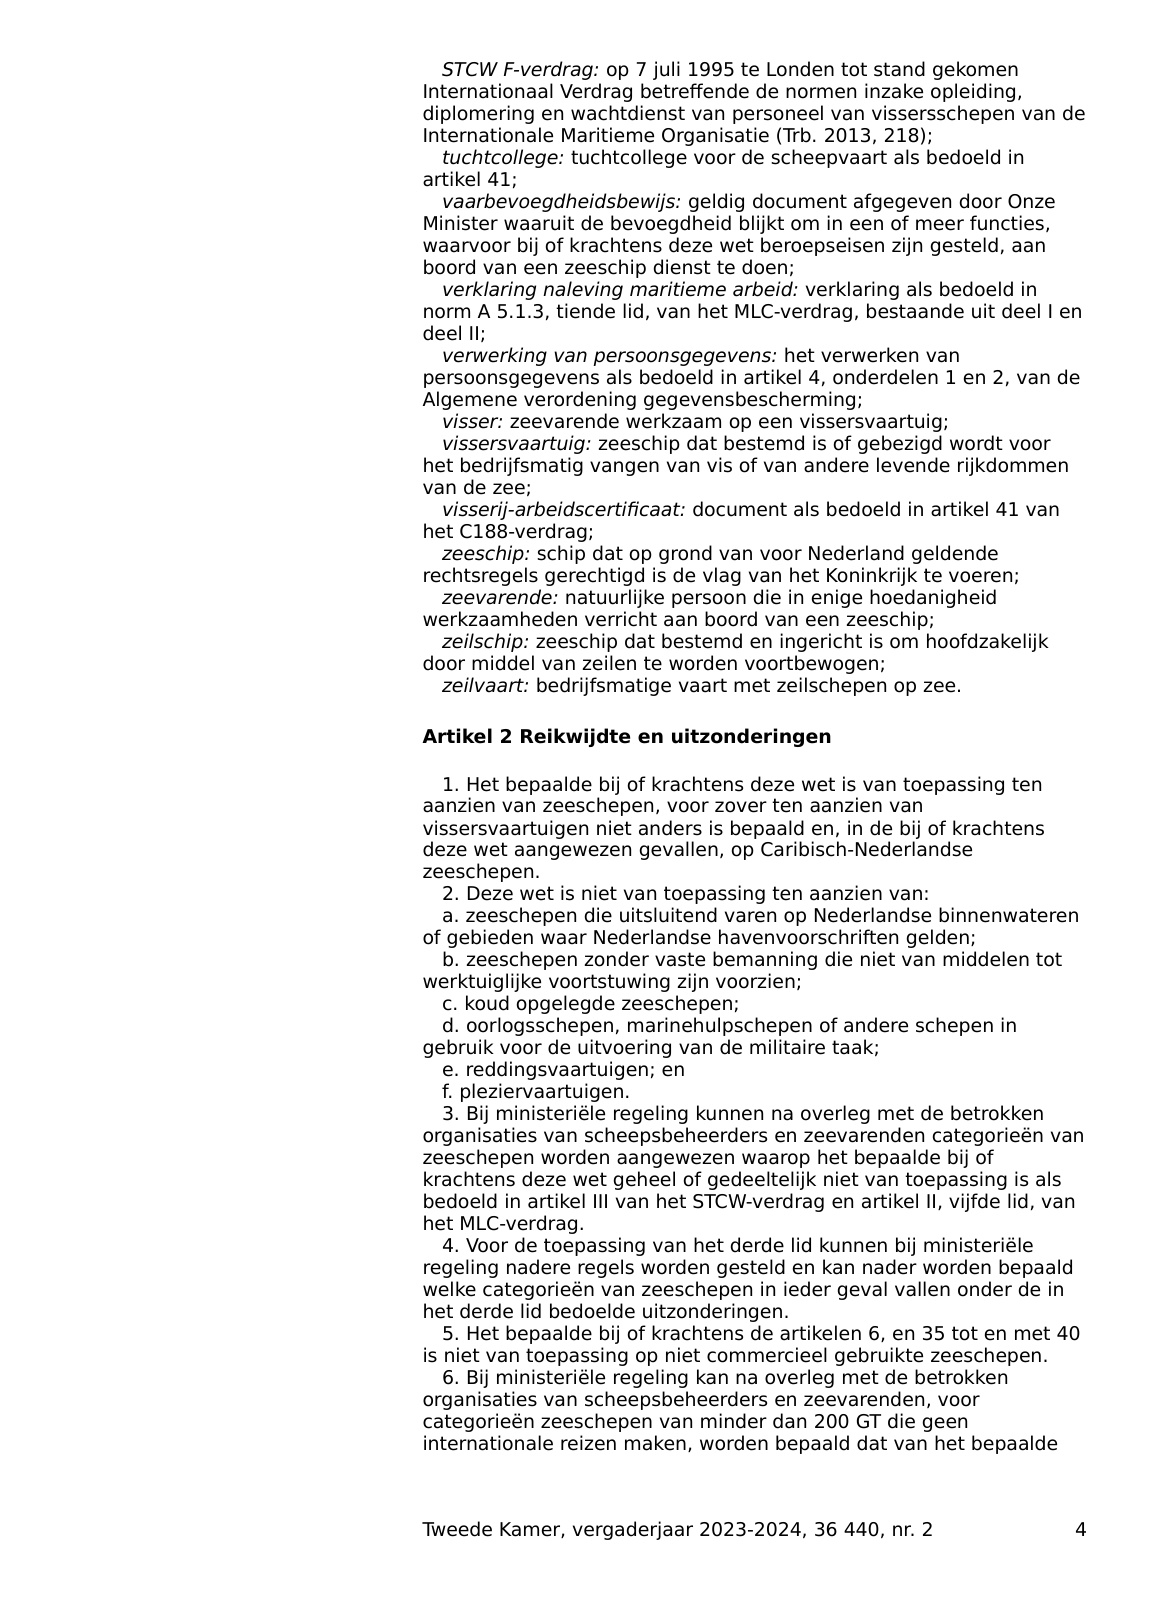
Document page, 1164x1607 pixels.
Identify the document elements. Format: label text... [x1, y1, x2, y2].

text verwerking van persoonsgegevens: het verwerken van persoonsgegevens als bedoeld in artikel 4, onderdelen 1 en 2, van de Algemene verordening gegevensbescherming; [422, 345, 1087, 411]
text 4. Voor de toepassing van het derde lid kunnen bij ministeriële regeling nadere regels worden gesteld en kan nader worden bepaald welke categorieën van zeeschepen in ieder geval vallen onder de in het derde lid bedoelde uitzonderingen. [422, 1235, 1087, 1323]
text vissersvaartuig: zeeschip dat bestemd is of gebezigd wordt voor het bedrijfsmatig vangen van vis of van andere levende rijkdommen van de zee; [422, 433, 1087, 499]
text tuchtcollege: tuchtcollege voor de scheepvaart als bedoeld in artikel 41; [422, 147, 1087, 191]
text f. pleziervaartuigen. [422, 1081, 1087, 1103]
text STCW F-verdrag: op 7 juli 1995 te Londen tot stand gekomen Internationaal Verdrag betreffende de normen inzake opleiding, diplomering en wachtdienst van personeel van vissersschepen van de Internationale Maritieme Organisatie (Trb. 2013, 218); [422, 59, 1087, 147]
text a. zeeschepen die uitsluitend varen op Nederlandse binnenwateren of gebieden waar Nederlandse havenvoorschriften gelden; [422, 905, 1087, 949]
text c. koud opgelegde zeeschepen; [422, 993, 1087, 1015]
text visserij-arbeidscertificaat: document als bedoeld in artikel 41 van het C188-verdrag; [422, 499, 1087, 543]
text vaarbevoegdheidsbewijs: geldig document afgegeven door Onze Minister waaruit de bevoegdheid blijkt om in een of meer functies, waarvoor bij of krachtens deze wet beroepseisen zijn gesteld, aan boord van een zeeschip dienst te doen; [422, 191, 1087, 279]
text 3. Bij ministeriële regeling kunnen na overleg met de betrokken organisaties van scheepsbeheerders en zeevarenden categorieën van zeeschepen worden aangewezen waarop het bepaalde bij of krachtens deze wet geheel of gedeeltelijk niet van toepassing is als bedoeld in artikel III van het STCW-verdrag en artikel II, vijfde lid, van het MLC-verdrag. [422, 1103, 1087, 1235]
text zeeschip: schip dat op grond van voor Nederland geldende rechtsregels gerechtigd is de vlag van het Koninkrijk te voeren; [422, 543, 1087, 587]
text zeevarende: natuurlijke persoon die in enige hoedanigheid werkzaamheden verricht aan boord van een zeeschip; [422, 587, 1087, 631]
text b. zeeschepen zonder vaste bemanning die niet van middelen tot werktuiglijke voortstuwing zijn voorzien; [422, 949, 1087, 993]
text zeilschip: zeeschip dat bestemd en ingericht is om hoofdzakelijk door middel van zeilen te worden voortbewogen; [422, 631, 1087, 674]
text zeilvaart: bedrijfsmatige vaart met zeilschepen op zee. [422, 674, 1087, 696]
text 6. Bij ministeriële regeling kan na overleg met de betrokken organisaties van scheepsbeheerders en zeevarenden, voor categorieën zeeschepen van minder dan 200 GT die geen internationale reizen maken, worden bepaald dat van het bepaalde [422, 1367, 1087, 1455]
subtitle Artikel 2 Reikwijdte en uitzonderingen [422, 726, 1087, 748]
text 2. Deze wet is niet van toepassing ten aanzien van: [422, 883, 1087, 905]
text 1. Het bepaalde bij of krachtens deze wet is van toepassing ten aanzien van zeeschepen, voor zover ten aanzien van vissersvaartuigen niet anders is bepaald en, in de bij of krachtens deze wet aangewezen gevallen, op Caribisch-Nederlandse zeeschepen. [422, 773, 1087, 883]
text d. oorlogsschepen, marinehulpschepen of andere schepen in gebruik voor de uitvoering van de militaire taak; [422, 1015, 1087, 1059]
text verklaring naleving maritieme arbeid: verklaring als bedoeld in norm A 5.1.3, tiende lid, van het MLC-verdrag, bestaande uit deel I en deel II; [422, 279, 1087, 345]
text e. reddingsvaartuigen; en [422, 1059, 1087, 1081]
text visser: zeevarende werkzaam op een vissersvaartuig; [422, 411, 1087, 433]
text 5. Het bepaalde bij of krachtens de artikelen 6, en 35 tot en met 40 is niet van toepassing op niet commercieel gebruikte zeeschepen. [422, 1323, 1087, 1367]
